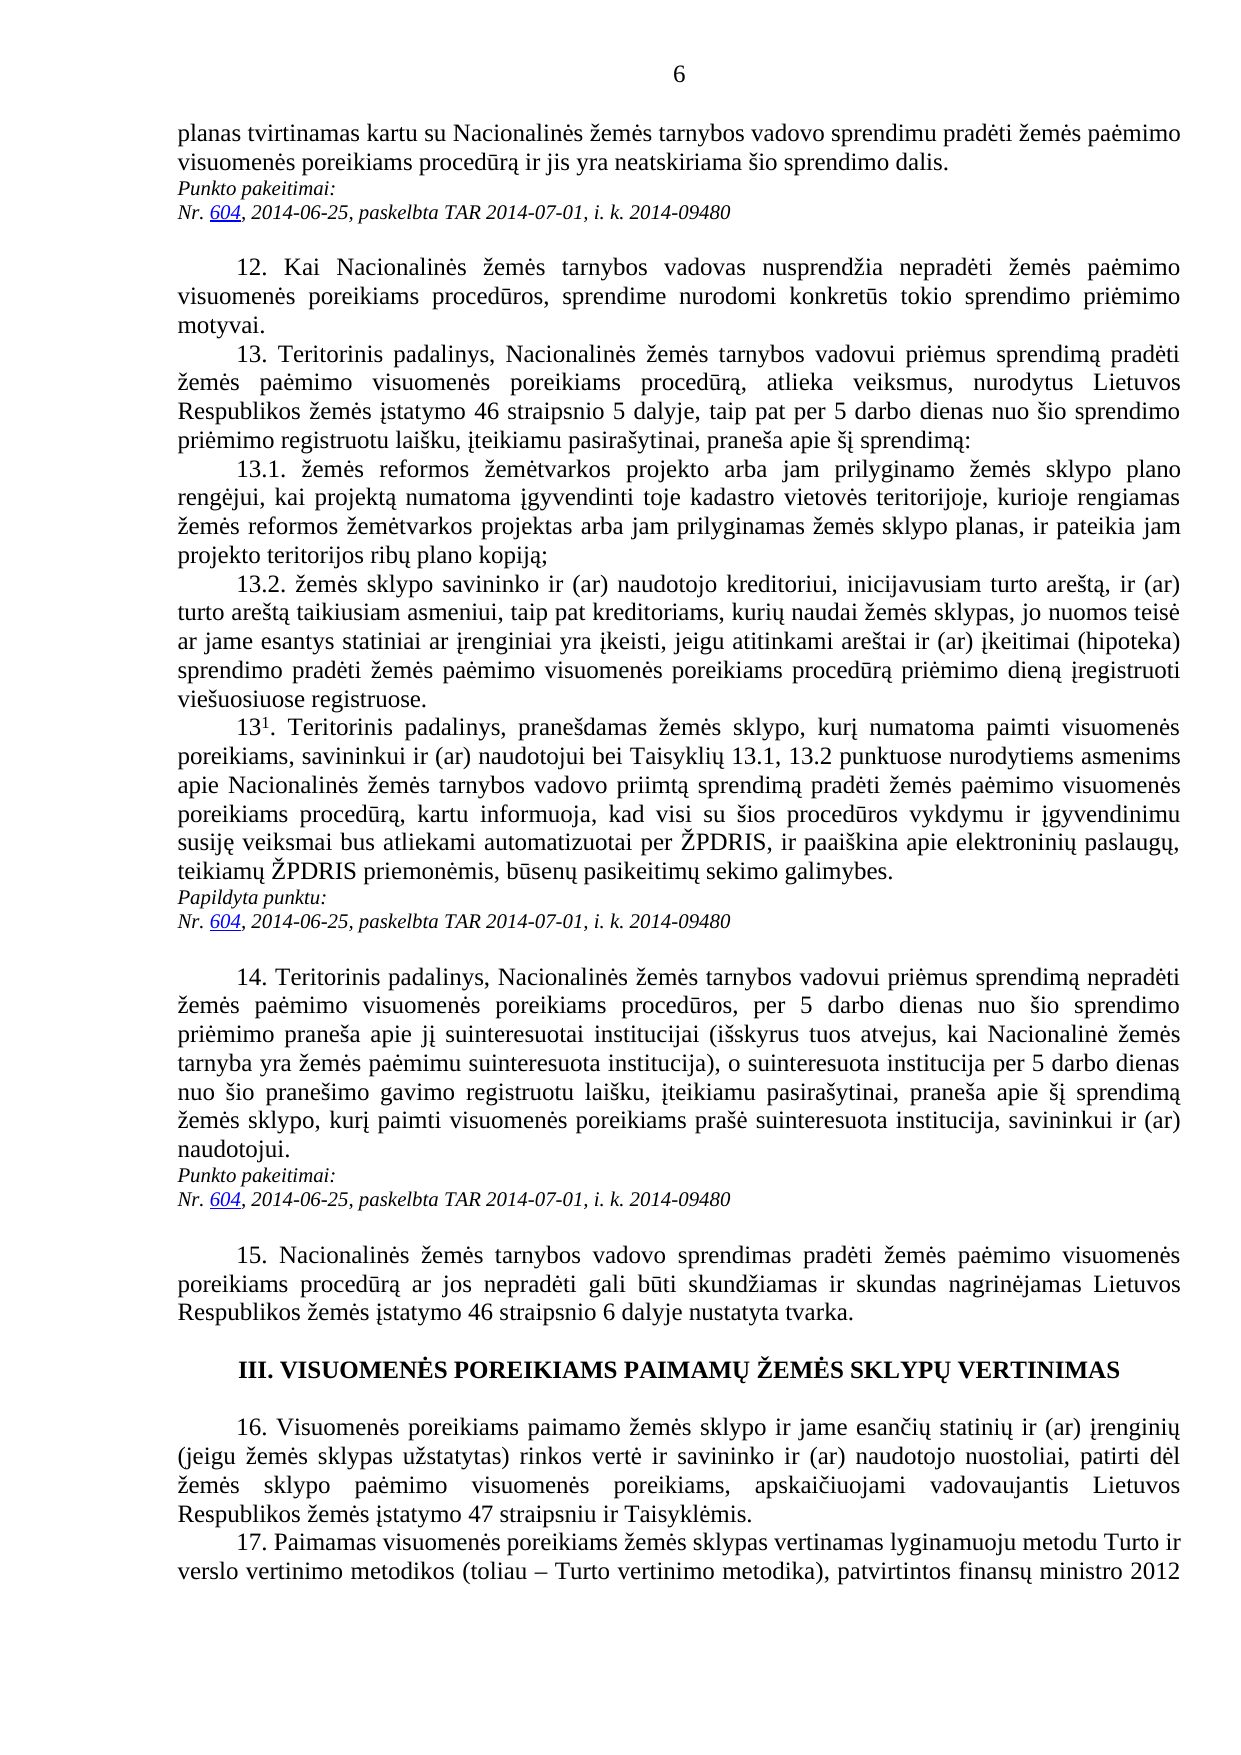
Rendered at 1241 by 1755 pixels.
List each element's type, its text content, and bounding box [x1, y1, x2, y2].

text 17. Paimamas visuomenės poreikiams žemės sklypas vertinamas lyginamuoju metodu Turto ir verslo vertinimo metodikos (toliau – Turto vertinimo metodika), patvirtintos finansų ministro 2012 [177, 1527, 1181, 1585]
text 13.1. žemės reformos žemėtvarkos projekto arba jam prilyginamo žemės sklypo plano rengėjui, kai projektą numatoma įgyvendinti toje kadastro vietovės teritorijoje, kurioje rengiamas žemės reformos žemėtvarkos projektas arba jam prilyginamas žemės sklypo planas, ir pateikia jam projekto teritorijos ribų plano kopiją; [177, 454, 1181, 569]
text Nr. 604, 2014-06-25, paskelbta TAR 2014-07-01, i. k. 2014-09480 [177, 909, 1181, 933]
text Nr. 604, 2014-06-25, paskelbta TAR 2014-07-01, i. k. 2014-09480 [177, 200, 1181, 224]
text Papildyta punktu: [177, 885, 1181, 909]
text 13. Teritorinis padalinys, Nacionalinės žemės tarnybos vadovui priėmus sprendimą pradėti žemės paėmimo visuomenės poreikiams procedūrą, atlieka veiksmus, nurodytus Lietuvos Respublikos žemės įstatymo 46 straipsnio 5 dalyje, taip pat per 5 darbo dienas nuo šio sprendimo priėmimo registruotu laišku, įteikiamu pasirašytinai, praneša apie šį sprendimą: [177, 339, 1181, 454]
text Punkto pakeitimai: [177, 1163, 1181, 1187]
text III. VISUOMENĖS POREIKIAMS PAIMAMŲ ŽEMĖS SKLYPŲ VERTINIMAS [177, 1355, 1181, 1384]
text Nr. 604, 2014-06-25, paskelbta TAR 2014-07-01, i. k. 2014-09480 [177, 1187, 1181, 1211]
text 15. Nacionalinės žemės tarnybos vadovo sprendimas pradėti žemės paėmimo visuomenės poreikiams procedūrą ar jos nepradėti gali būti skundžiamas ir skundas nagrinėjamas Lietuvos Respublikos žemės įstatymo 46 straipsnio 6 dalyje nustatyta tvarka. [177, 1240, 1181, 1326]
text 131. Teritorinis padalinys, pranešdamas žemės sklypo, kurį numatoma paimti visuomenės poreikiams, savininkui ir (ar) naudotojui bei Taisyklių 13.1, 13.2 punktuose nurodytiems asmenims apie Nacionalinės žemės tarnybos vadovo priimtą sprendimą pradėti žemės paėmimo visuomenės poreikiams procedūrą, kartu informuoja, kad visi su šios procedūros vykdymu ir įgyvendinimu susiję veiksmai bus atliekami automatizuotai per ŽPDRIS, ir paaiškina apie elektroninių paslaugų, teikiamų ŽPDRIS priemonėmis, būsenų pasikeitimų sekimo galimybes. [177, 712, 1181, 885]
text planas tvirtinamas kartu su Nacionalinės žemės tarnybos vadovo sprendimu pradėti žemės paėmimo visuomenės poreikiams procedūrą ir jis yra neatskiriama šio sprendimo dalis. [177, 118, 1181, 176]
text 13.2. žemės sklypo savininko ir (ar) naudotojo kreditoriui, inicijavusiam turto areštą, ir (ar) turto areštą taikiusiam asmeniui, taip pat kreditoriams, kurių naudai žemės sklypas, jo nuomos teisė ar jame esantys statiniai ar įrenginiai yra įkeisti, jeigu atitinkami areštai ir (ar) įkeitimai (hipoteka) sprendimo pradėti žemės paėmimo visuomenės poreikiams procedūrą priėmimo dieną įregistruoti viešuosiuose registruose. [177, 569, 1181, 712]
text 16. Visuomenės poreikiams paimamo žemės sklypo ir jame esančių statinių ir (ar) įrenginių (jeigu žemės sklypas užstatytas) rinkos vertė ir savininko ir (ar) naudotojo nuostoliai, patirti dėl žemės sklypo paėmimo visuomenės poreikiams, apskaičiuojami vadovaujantis Lietuvos Respublikos žemės įstatymo 47 straipsniu ir Taisyklėmis. [177, 1412, 1181, 1527]
text Punkto pakeitimai: [177, 176, 1181, 200]
text 14. Teritorinis padalinys, Nacionalinės žemės tarnybos vadovui priėmus sprendimą nepradėti žemės paėmimo visuomenės poreikiams procedūros, per 5 darbo dienas nuo šio sprendimo priėmimo praneša apie jį suinteresuotai institucijai (išskyrus tuos atvejus, kai Nacionalinė žemės tarnyba yra žemės paėmimu suinteresuota institucija), o suinteresuota institucija per 5 darbo dienas nuo šio pranešimo gavimo registruotu laišku, įteikiamu pasirašytinai, praneša apie šį sprendimą žemės sklypo, kurį paimti visuomenės poreikiams prašė suinteresuota institucija, savininkui ir (ar) naudotojui. [177, 962, 1181, 1163]
text 12. Kai Nacionalinės žemės tarnybos vadovas nusprendžia nepradėti žemės paėmimo visuomenės poreikiams procedūros, sprendime nurodomi konkretūs tokio sprendimo priėmimo motyvai. [177, 252, 1181, 339]
